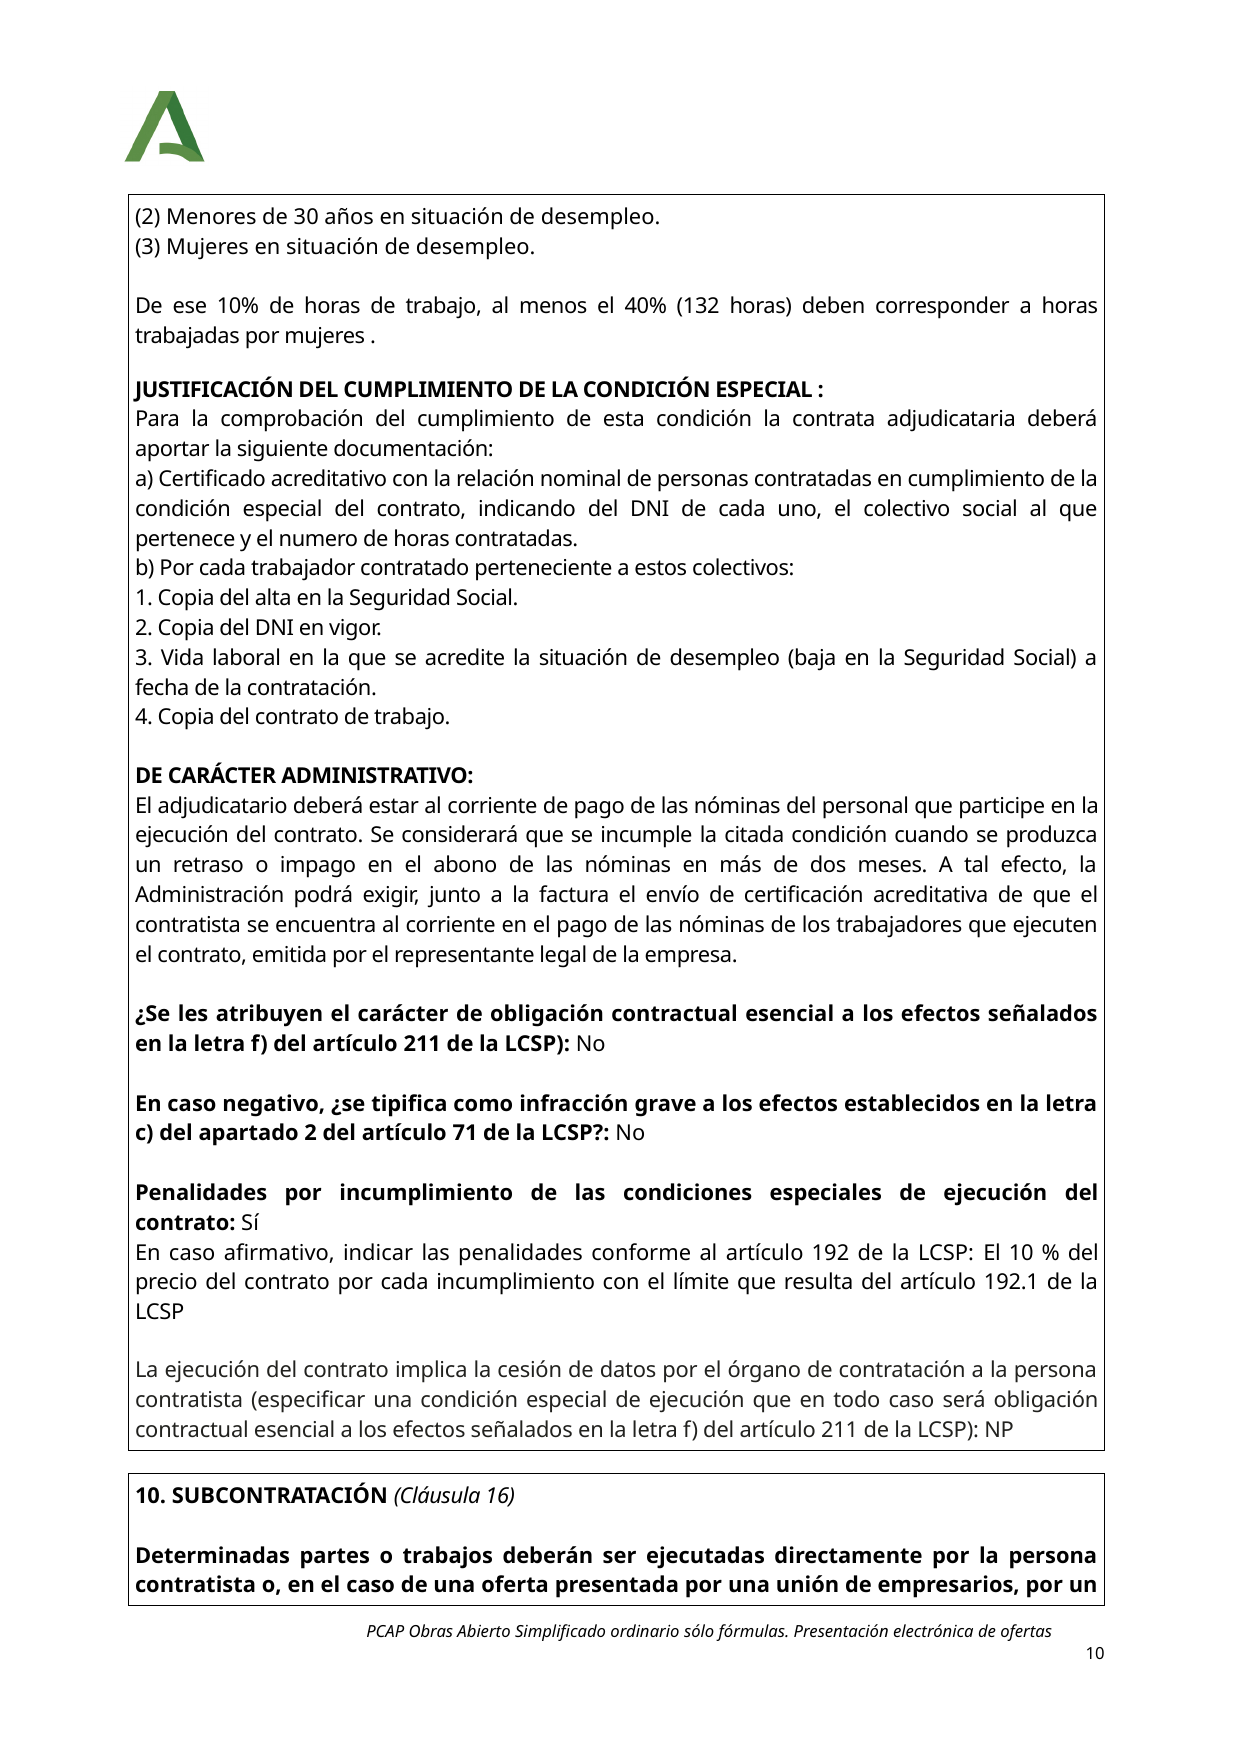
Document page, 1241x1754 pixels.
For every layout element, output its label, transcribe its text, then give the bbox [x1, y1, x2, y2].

table_header (2) Menores de 30 años en situación de desempleo. (3) Mujeres en situación de desempleo. De ese 10% de horas de trabajo, al menos el 40% (132 horas) deben corresponder a horas trabajadas por mujeres . JUSTIFICACIÓN DEL CUMPLIMIENTO DE LA CONDICIÓN ESPECIAL : Para la comprobación del cumplimiento de esta condición la contrata adjudicataria deberá aportar la siguiente documentación: a) Certificado acreditativo con la relación nominal de personas contratadas en cumplimiento de la condición especial del contrato, indicando del DNI de cada uno, el colectivo social al que pertenece y el numero de horas contratadas. b) Por cada trabajador contratado perteneciente a estos colectivos: 1. Copia del alta en la Seguridad Social. 2. Copia del DNI en vigor. 3. Vida laboral en la que se acredite la situación de desempleo (baja en la Seguridad Social) a fecha de la contratación. 4. Copia del contrato de trabajo. DE CARÁCTER ADMINISTRATIVO: El adjudicatario deberá estar al corriente de pago de las nóminas del personal que participe en la ejecución del contrato. Se considerará que se incumple la citada condición cuando se produzca un retraso o impago en el abono de las nóminas en más de dos meses. A tal efecto, la Administración podrá exigir, junto a la factura el envío de certificación acreditativa de que el contratista se encuentra al corriente en el pago de las nóminas de los trabajadores que ejecuten el contrato, emitida por el representante legal de la empresa. ¿Se les atribuyen el carácter de obligación contractual esencial a los efectos señalados en la letra f) del artículo 211 de la LCSP): No En caso negativo, ¿se tipifica como infracción grave a los efectos establecidos en la letra c) del apartado 2 del artículo 71 de la LCSP?: No Penalidades por incumplimiento de las condiciones especiales de ejecución del contrato: Sí En caso afirmativo, indicar las penalidades conforme al artículo 192 de la LCSP: El 10 % del precio del contrato por cada incumplimiento con el límite que resulta del artículo 192.1 de la LCSP La ejecución del contrato implica la cesión de datos por el órgano de contratación a la persona contratista (especificar una condición especial de ejecución que en todo caso será obligación contractual esencial a los efectos señalados en la letra f) del artículo 211 de la LCSP): NP [129, 195, 1104, 1449]
table_header 10. SUBCONTRATACIÓN (Cláusula 16) Determinadas partes o trabajos deberán ser ejecutadas directamente por la persona contratista o, en el caso de una oferta presentada por una unión de empresarios, por un [129, 1474, 1104, 1605]
picture [120, 86, 209, 166]
